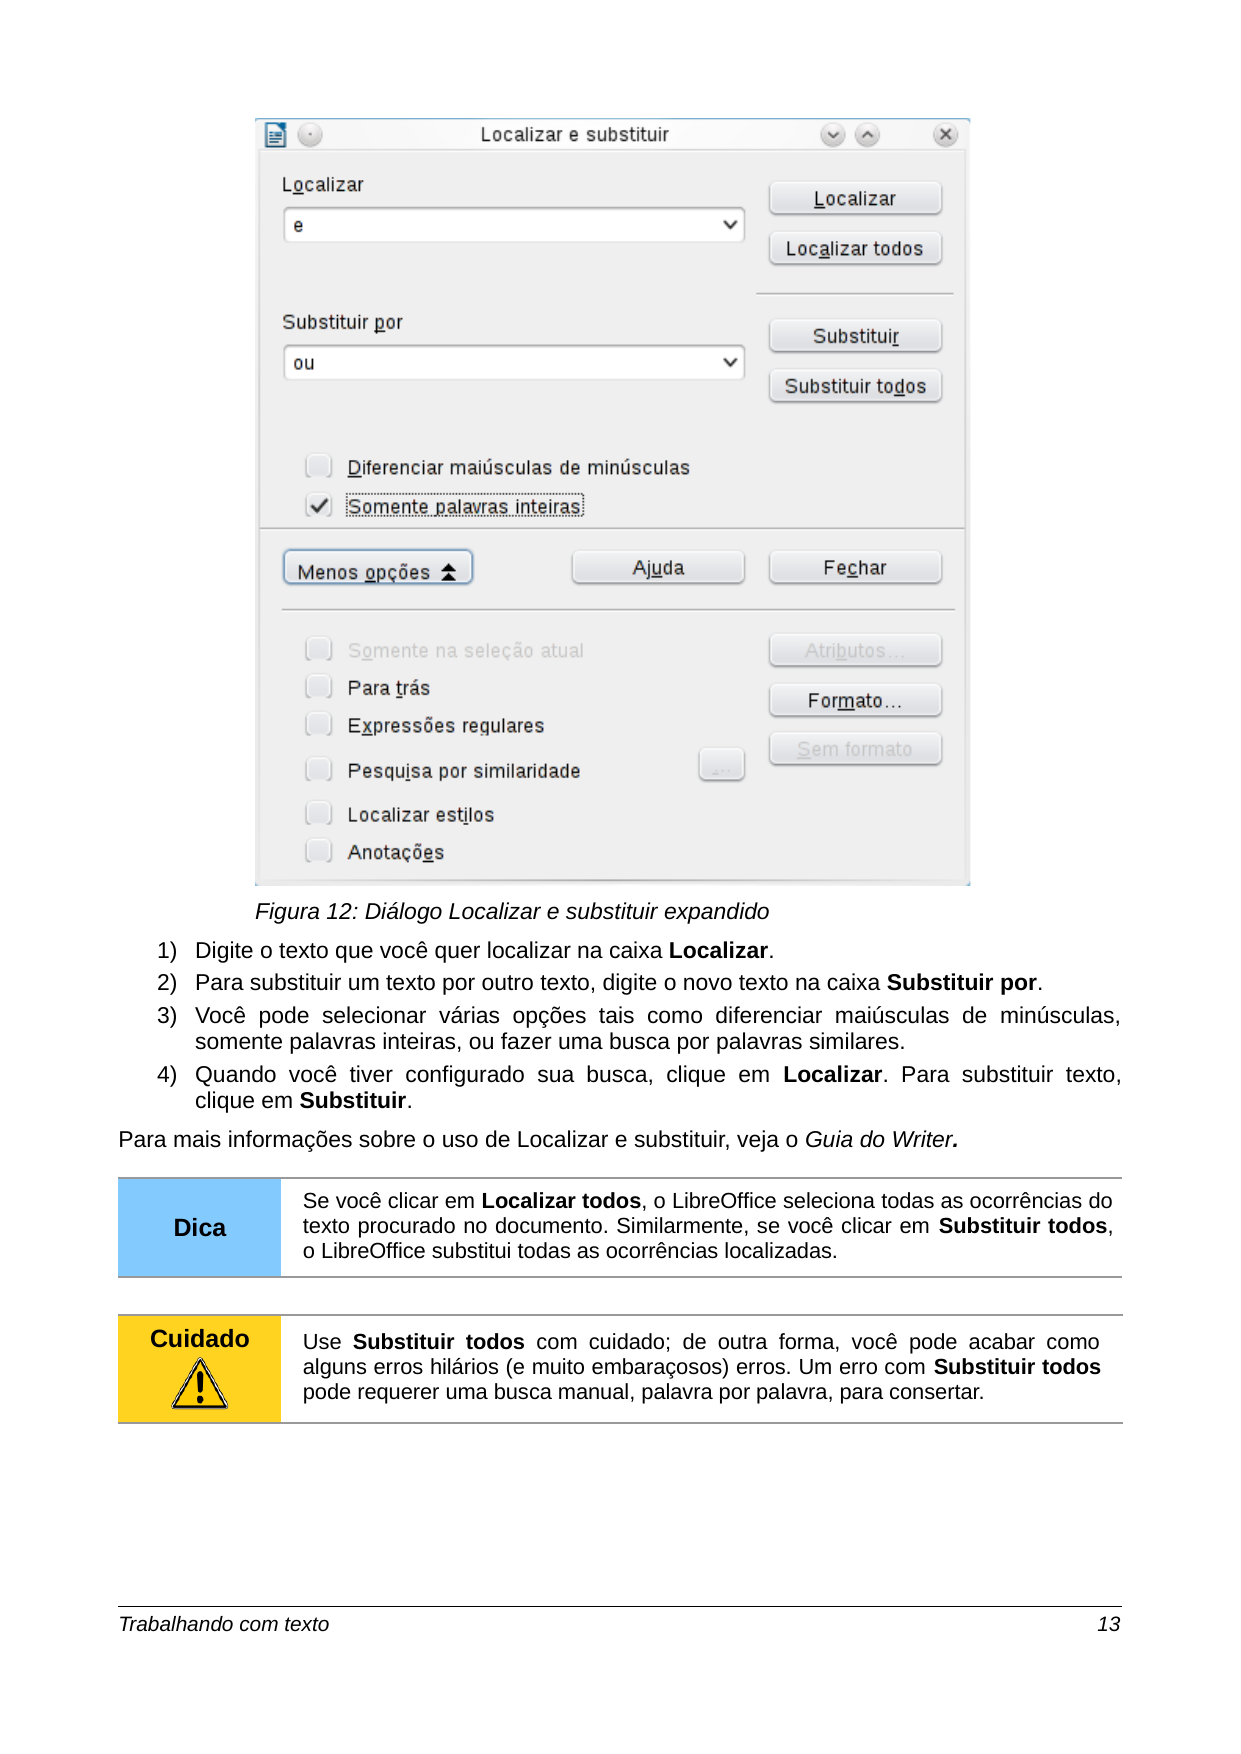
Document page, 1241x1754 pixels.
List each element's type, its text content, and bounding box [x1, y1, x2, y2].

picture [167, 1353, 232, 1413]
table_header Dica [118, 1179, 281, 1276]
text Para mais informações sobre o uso de Localizar e substituir, veja o Guia do Writer. [118, 1126, 1122, 1152]
picture [255, 118, 971, 886]
list Digite o texto que você quer localizar na caixa Localizar. [177, 937, 1122, 963]
list Para substituir um texto por outro texto, digite o novo texto na caixa Substituir por. [177, 969, 1122, 996]
table_header Se você clicar em Localizar todos, o LibreOffice seleciona todas as ocorrências do texto procurado no documento. Similarmente, se você clicar em Substituir todos, o LibreOffice substitui todas as ocorrências localizadas. [281, 1179, 1122, 1276]
list Quando você tiver configurado sua busca, clique em Localizar. Para substituir texto, clique em Substituir. [177, 1061, 1122, 1113]
list Você pode selecionar várias opções tais como diferenciar maiúsculas de minúsculas, somente palavras inteiras, ou fazer uma busca por palavras similares. [177, 1002, 1122, 1054]
table_header Cuidado [118, 1316, 281, 1422]
table_header Use Substituir todos com cuidado; de outra forma, você pode acabar como alguns erros hilários (e muito embaraçosos) erros. Um erro com Substituir todos pode requerer uma busca manual, palavra por palavra, para consertar. [281, 1316, 1122, 1422]
text Figura 12: Diálogo Localizar e substituir expandido [255, 898, 985, 924]
